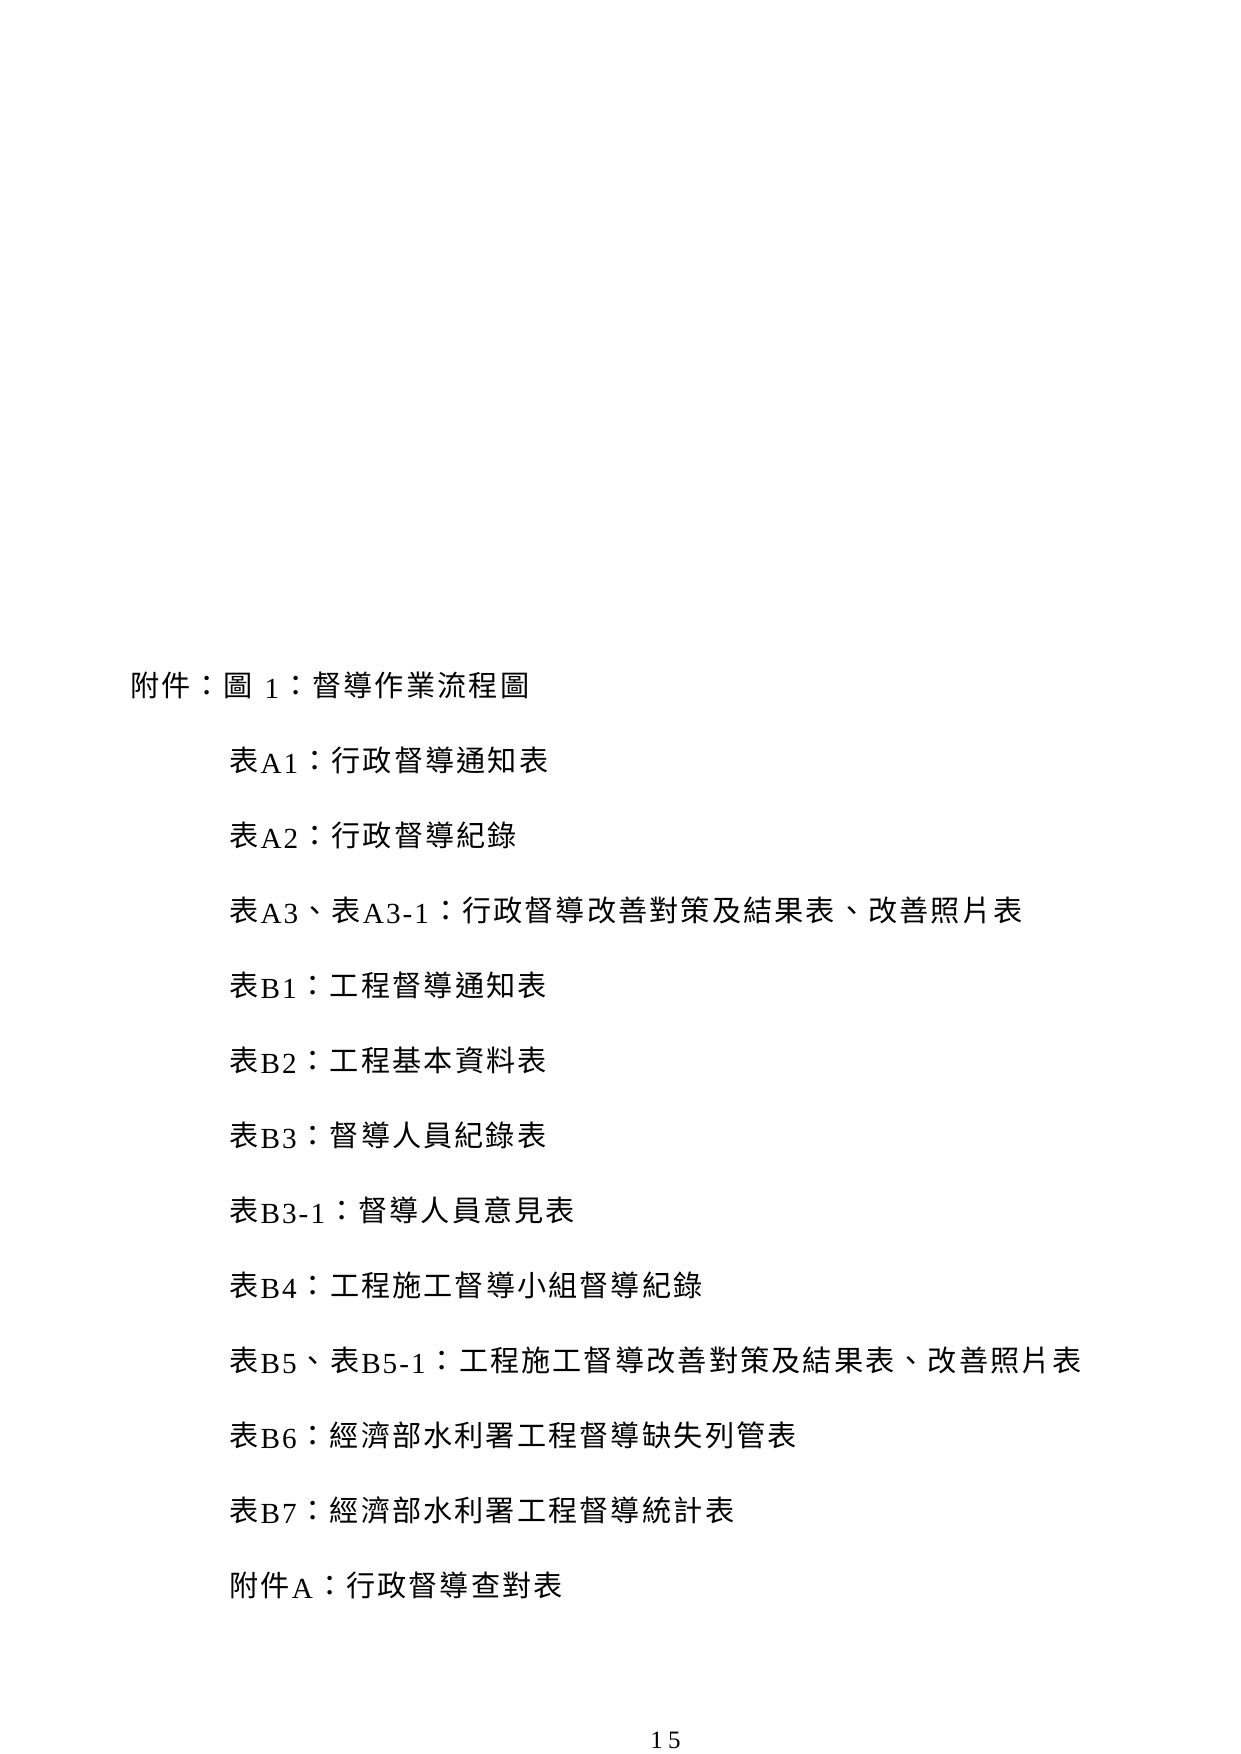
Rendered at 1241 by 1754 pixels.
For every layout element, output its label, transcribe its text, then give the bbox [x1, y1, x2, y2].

text 表B6：經濟部水利署工程督導缺失列管表 [229, 1380, 1124, 1455]
text 表A1：行政督導通知表 [229, 705, 1124, 780]
text 表B3：督導人員紀錄表 [229, 1080, 1124, 1155]
text 附件：圖 1：督導作業流程圖 [130, 630, 1124, 705]
text 附件A：行政督導查對表 [229, 1530, 1124, 1605]
text 表B3-1：督導人員意見表 [229, 1155, 1124, 1230]
text 表B2：工程基本資料表 [229, 1005, 1124, 1080]
text 表B7：經濟部水利署工程督導統計表 [229, 1455, 1124, 1530]
text 表A3、表A3-1：行政督導改善對策及結果表、改善照片表 [229, 855, 1124, 930]
text 表A2：行政督導紀錄 [229, 780, 1124, 855]
text 表B4：工程施工督導小組督導紀錄 [229, 1230, 1124, 1305]
text 表B1：工程督導通知表 [229, 930, 1124, 1005]
text 表B5、表B5-1：工程施工督導改善對策及結果表、改善照片表 [229, 1305, 1124, 1380]
